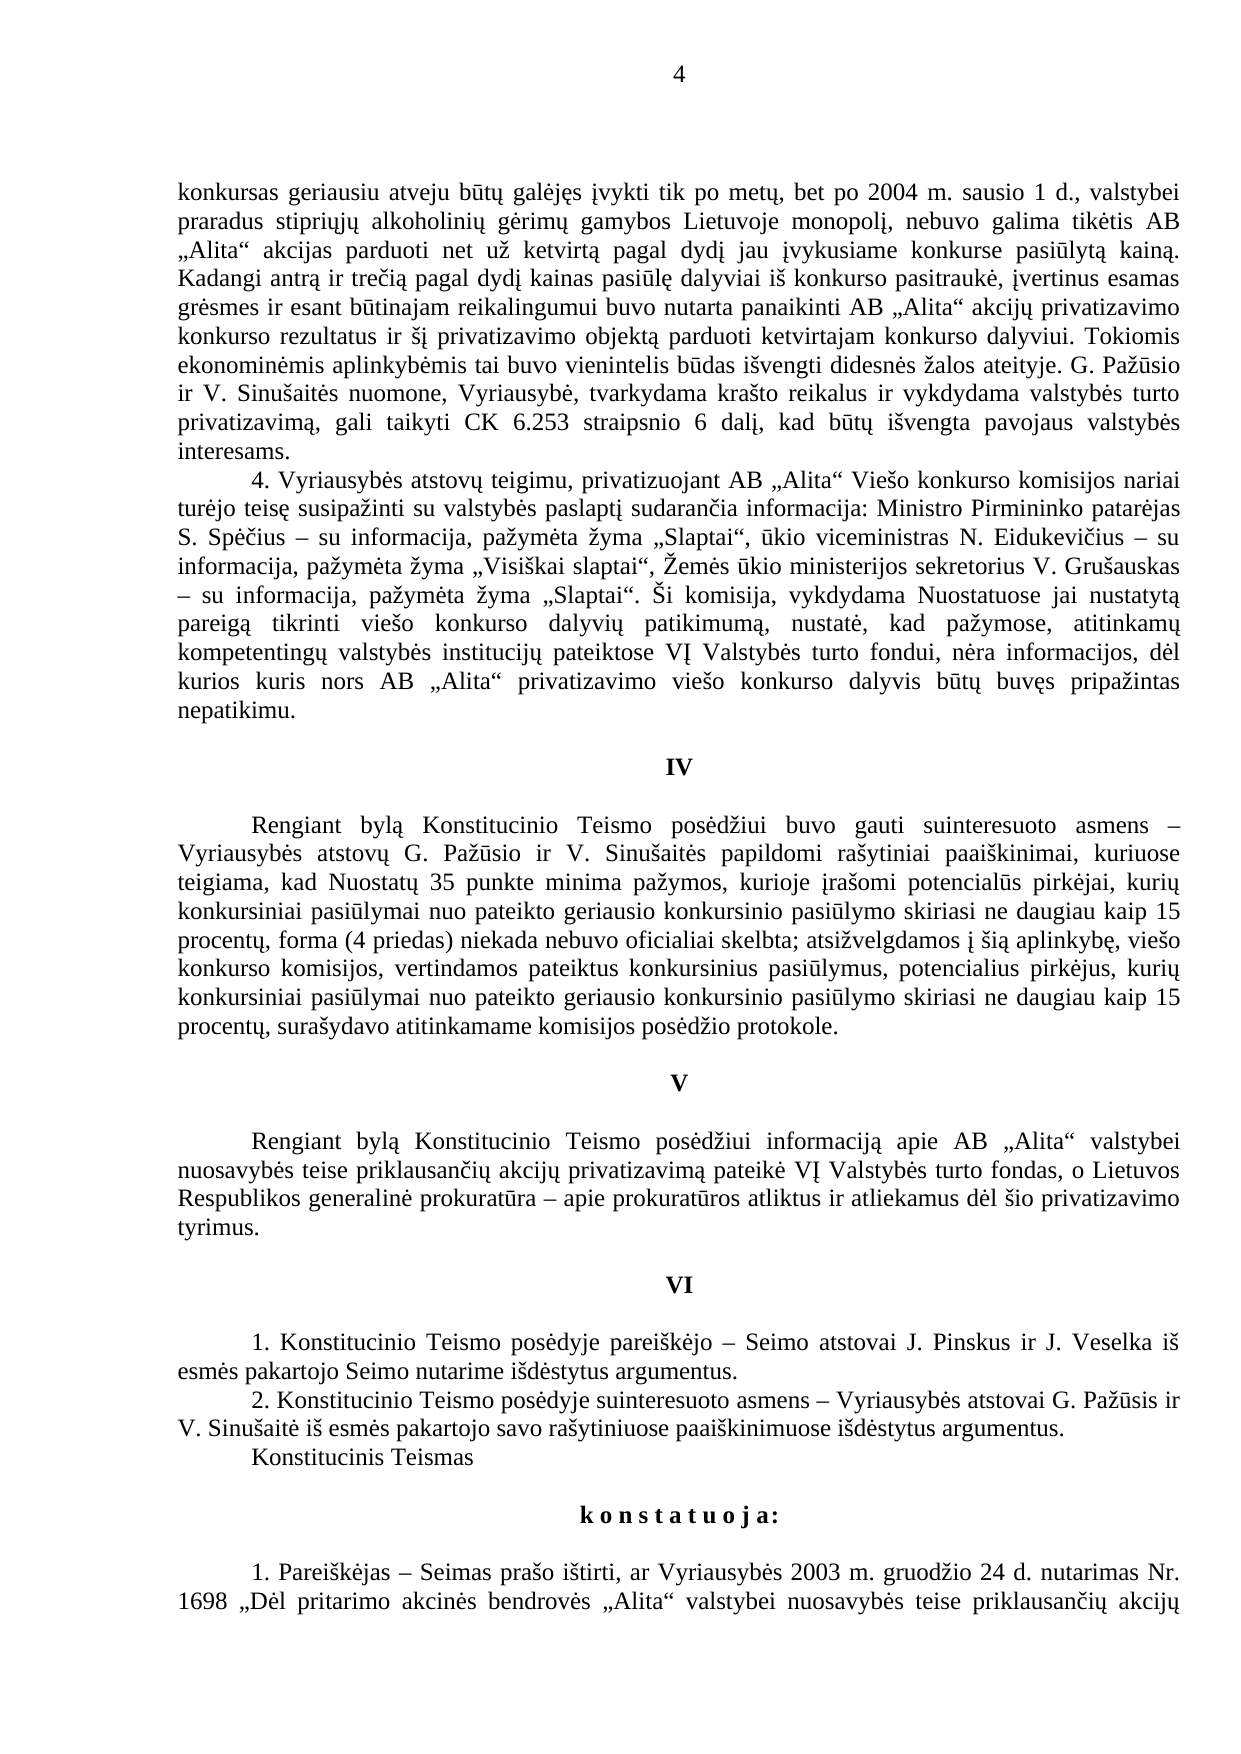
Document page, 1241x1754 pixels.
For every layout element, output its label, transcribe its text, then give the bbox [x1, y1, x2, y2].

text Rengiant bylą Konstitucinio Teismo posėdžiui informaciją apie AB „Alita“ valstybei nuosavybės teise priklausančių akcijų privatizavimą pateikė VĮ Valstybės turto fondas, o Lietuvos Respublikos generalinė prokuratūra – apie prokuratūros atliktus ir atliekamus dėl šio privatizavimo tyrimus. [177, 1126, 1181, 1241]
text 4. Vyriausybės atstovų teigimu, privatizuojant AB „Alita“ Viešo konkurso komisijos nariai turėjo teisę susipažinti su valstybės paslaptį sudarančia informacija: Ministro Pirmininko patarėjas S. Spėčius – su informacija, pažymėta žyma „Slaptai“, ūkio viceministras N. Eidukevičius – su informacija, pažymėta žyma „Visiškai slaptai“, Žemės ūkio ministerijos sekretorius V. Grušauskas – su informacija, pažymėta žyma „Slaptai“. Ši komisija, vykdydama Nuostatuose jai nustatytą pareigą tikrinti viešo konkurso dalyvių patikimumą, nustatė, kad pažymose, atitinkamų kompetentingų valstybės institucijų pateiktose VĮ Valstybės turto fondui, nėra informacijos, dėl kurios kuris nors AB „Alita“ privatizavimo viešo konkurso dalyvis būtų buvęs pripažintas nepatikimu. [177, 465, 1181, 723]
text konkursas geriausiu atveju būtų galėjęs įvykti tik po metų, bet po 2004 m. sausio 1 d., valstybei praradus stipriųjų alkoholinių gėrimų gamybos Lietuvoje monopolį, nebuvo galima tikėtis AB „Alita“ akcijas parduoti net už ketvirtą pagal dydį jau įvykusiame konkurse pasiūlytą kainą. Kadangi antrą ir trečią pagal dydį kainas pasiūlę dalyviai iš konkurso pasitraukė, įvertinus esamas grėsmes ir esant būtinajam reikalingumui buvo nutarta panaikinti AB „Alita“ akcijų privatizavimo konkurso rezultatus ir šį privatizavimo objektą parduoti ketvirtajam konkurso dalyviui. Tokiomis ekonominėmis aplinkybėmis tai buvo vienintelis būdas išvengti didesnės žalos ateityje. G. Pažūsio ir V. Sinušaitės nuomone, Vyriausybė, tvarkydama krašto reikalus ir vykdydama valstybės turto privatizavimą, gali taikyti CK 6.253 straipsnio 6 dalį, kad būtų išvengta pavojaus valstybės interesams. [177, 177, 1181, 465]
text 1. Pareiškėjas – Seimas prašo ištirti, ar Vyriausybės 2003 m. gruodžio 24 d. nutarimas Nr. 1698 „Dėl pritarimo akcinės bendrovės „Alita“ valstybei nuosavybės teise priklausančių akcijų [177, 1557, 1181, 1615]
text Rengiant bylą Konstitucinio Teismo posėdžiui buvo gauti suinteresuoto asmens – Vyriausybės atstovų G. Pažūsio ir V. Sinušaitės papildomi rašytiniai paaiškinimai, kuriuose teigiama, kad Nuostatų 35 punkte minima pažymos, kurioje įrašomi potencialūs pirkėjai, kurių konkursiniai pasiūlymai nuo pateikto geriausio konkursinio pasiūlymo skiriasi ne daugiau kaip 15 procentų, forma (4 priedas) niekada nebuvo oficialiai skelbta; atsižvelgdamos į šią aplinkybę, viešo konkurso komisijos, vertindamos pateiktus konkursinius pasiūlymus, potencialius pirkėjus, kurių konkursiniai pasiūlymai nuo pateikto geriausio konkursinio pasiūlymo skiriasi ne daugiau kaip 15 procentų, surašydavo atitinkamame komisijos posėdžio protokole. [177, 810, 1181, 1040]
text konstatuoja: [177, 1500, 1181, 1528]
text 2. Konstitucinio Teismo posėdyje suinteresuoto asmens – Vyriausybės atstovai G. Pažūsis ir V. Sinušaitė iš esmės pakartojo savo rašytiniuose paaiškinimuose išdėstytus argumentus. [177, 1385, 1181, 1442]
text 1. Konstitucinio Teismo posėdyje pareiškėjo – Seimo atstovai J. Pinskus ir J. Veselka iš esmės pakartojo Seimo nutarime išdėstytus argumentus. [177, 1327, 1181, 1385]
text Konstitucinis Teismas [177, 1442, 1181, 1471]
text IV [177, 752, 1181, 781]
text V [177, 1068, 1181, 1097]
text VI [177, 1270, 1181, 1298]
